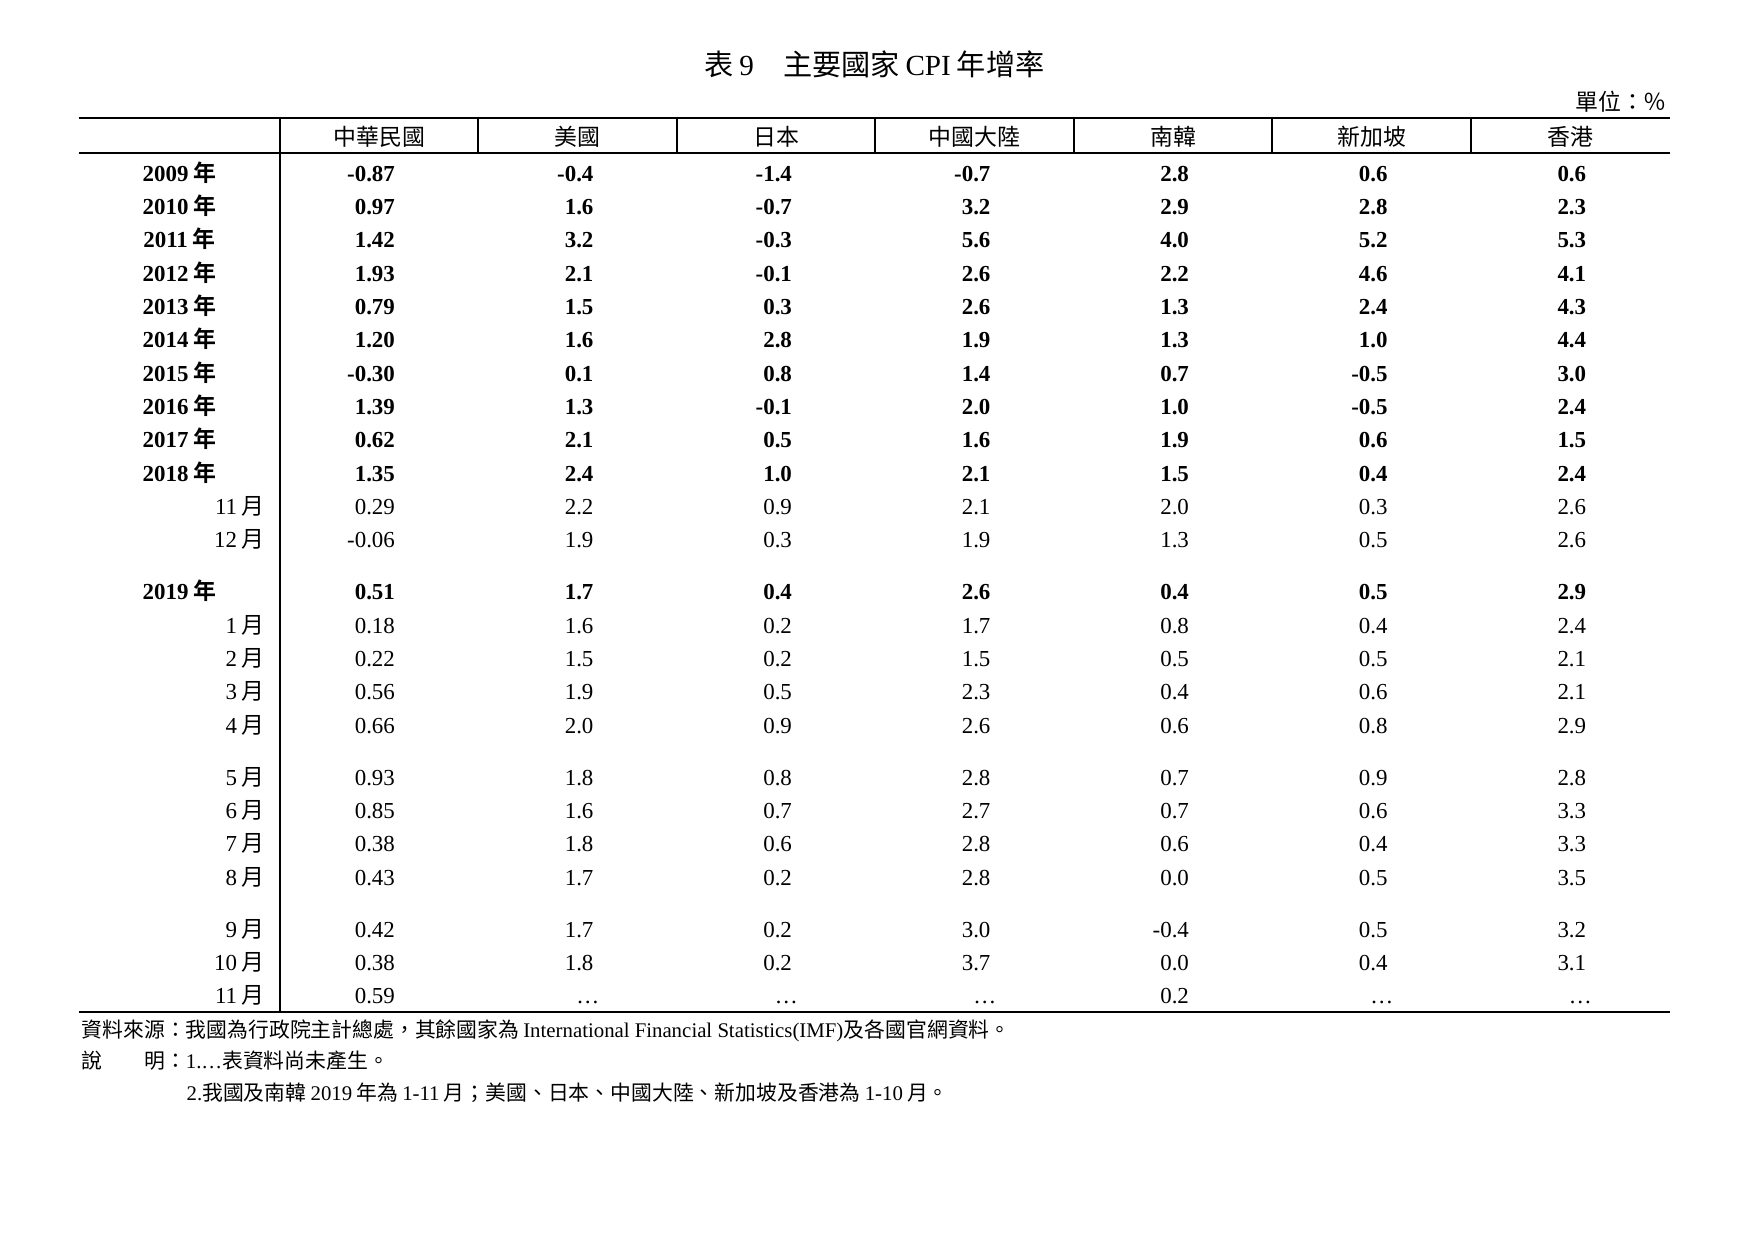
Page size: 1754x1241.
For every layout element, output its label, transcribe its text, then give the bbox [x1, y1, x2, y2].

table_cell 1.8 [478, 944, 677, 977]
table_cell 1.5 [875, 640, 1074, 673]
table_cell 香港 [1472, 119, 1669, 152]
table_cell 1.39 [281, 388, 478, 421]
table_cell 2.4 [1471, 454, 1669, 488]
table_cell 0.2 [1074, 977, 1272, 1011]
table_cell 0.5 [1272, 859, 1471, 892]
table_cell 2.6 [875, 288, 1074, 321]
table_cell 1.6 [478, 606, 677, 640]
table_cell 0.2 [677, 606, 875, 640]
table_cell 0.6 [1074, 825, 1272, 858]
table_header 表9 主要國家CPI年增率 [79, 41, 1669, 84]
table_cell 0.51 [281, 554, 478, 606]
table_cell -0.1 [677, 254, 875, 288]
table_cell 1.5 [478, 640, 677, 673]
table_cell 1.7 [875, 606, 1074, 640]
table_cell 0.66 [281, 706, 478, 740]
table_cell -0.1 [677, 388, 875, 421]
table_cell 0.9 [677, 706, 875, 740]
table_cell 3.0 [875, 892, 1074, 944]
table_cell 2010年 [79, 188, 279, 221]
table_cell 2.6 [875, 254, 1074, 288]
table_cell 0.0 [1074, 944, 1272, 977]
table_cell 0.93 [281, 740, 478, 792]
table_cell 11月 [79, 488, 279, 521]
table_cell 2.9 [1074, 188, 1272, 221]
table_cell 3.1 [1471, 944, 1669, 977]
table_cell 2.1 [1471, 673, 1669, 706]
table_cell 3.2 [875, 188, 1074, 221]
table_cell -0.5 [1272, 354, 1471, 388]
table_cell 1.6 [478, 188, 677, 221]
table_cell 3.0 [1471, 354, 1669, 388]
table_cell 2.8 [677, 321, 875, 354]
table_cell 2.1 [875, 454, 1074, 488]
table_cell 0.7 [1074, 354, 1272, 388]
table_cell 1.7 [478, 859, 677, 892]
table_cell 0.6 [677, 825, 875, 858]
table_cell 中國大陸 [876, 119, 1073, 152]
table_cell 0.22 [281, 640, 478, 673]
table_cell 中華民國 [281, 119, 477, 152]
table_cell 4.0 [1074, 221, 1272, 254]
table_cell 2.1 [478, 421, 677, 454]
table_cell 5.3 [1471, 221, 1669, 254]
table_cell 0.4 [1272, 454, 1471, 488]
table_cell 0.5 [677, 673, 875, 706]
table_cell 1.5 [1074, 454, 1272, 488]
table_cell 4.1 [1471, 254, 1669, 288]
table_cell 5.2 [1272, 221, 1471, 254]
table_cell 12月 [79, 521, 279, 554]
table_cell 3.7 [875, 944, 1074, 977]
table_cell -1.4 [677, 154, 875, 188]
table_cell 0.5 [1272, 554, 1471, 606]
table_cell 0.5 [677, 421, 875, 454]
table_cell -0.30 [281, 354, 478, 388]
table_cell 0.2 [677, 640, 875, 673]
table_cell 0.6 [1272, 673, 1471, 706]
table_cell 1.35 [281, 454, 478, 488]
table_cell [1342, 84, 1388, 117]
table_cell 2.9 [1471, 706, 1669, 740]
table_cell 2014年 [79, 321, 279, 354]
table_cell 0.3 [1272, 488, 1471, 521]
table_cell 2.8 [875, 825, 1074, 858]
table_cell 0.59 [281, 977, 478, 1011]
table_cell 南韓 [1075, 119, 1271, 152]
table_cell 5.6 [875, 221, 1074, 254]
table_cell 2.6 [875, 706, 1074, 740]
table_cell 說 明：1.…表資料尚未產生。 [79, 1044, 1669, 1075]
table_cell [1388, 84, 1438, 117]
table_cell 1.9 [875, 521, 1074, 554]
table_cell 0.6 [1272, 421, 1471, 454]
table_cell 1.0 [1272, 321, 1471, 354]
table_cell … [875, 977, 1074, 1011]
table_cell 1.9 [478, 673, 677, 706]
table_cell 1.3 [478, 388, 677, 421]
table_cell 0.85 [281, 792, 478, 825]
table_cell 2.6 [1471, 488, 1669, 521]
table_cell 3.3 [1471, 825, 1669, 858]
table_cell [79, 119, 279, 152]
table_cell 4.6 [1272, 254, 1471, 288]
table_cell 0.0 [1074, 859, 1272, 892]
table_cell 2.4 [478, 454, 677, 488]
table_cell -0.4 [1074, 892, 1272, 944]
table_cell 2013年 [79, 288, 279, 321]
table_cell 0.8 [677, 354, 875, 388]
table_cell 1.3 [1074, 521, 1272, 554]
table_cell 1.7 [478, 554, 677, 606]
table_cell 單位：％ [1438, 84, 1669, 117]
table_cell 0.8 [677, 740, 875, 792]
table_cell 資料來源：我國為行政院主計總處，其餘國家為International Financial Statistics(IMF)及各國官網資料。 [79, 1013, 1669, 1044]
table_cell … [677, 977, 875, 1011]
table_cell … [478, 977, 677, 1011]
table_cell 2.0 [1074, 488, 1272, 521]
table_cell 0.3 [677, 288, 875, 321]
table_cell 1.7 [478, 892, 677, 944]
table_cell 0.62 [281, 421, 478, 454]
table_cell 10月 [79, 944, 279, 977]
table_cell 2011年 [79, 221, 279, 254]
table_cell 2016年 [79, 388, 279, 421]
table_cell 2.8 [1471, 740, 1669, 792]
table_cell 2.1 [478, 254, 677, 288]
table_cell 3.3 [1471, 792, 1669, 825]
table_cell 0.4 [1272, 606, 1471, 640]
table_cell 1.8 [478, 740, 677, 792]
table_cell 1.0 [677, 454, 875, 488]
table_cell -0.06 [281, 521, 478, 554]
table_cell 2.8 [875, 859, 1074, 892]
table_cell 新加坡 [1273, 119, 1470, 152]
table_cell 0.97 [281, 188, 478, 221]
table_cell 2.2 [1074, 254, 1272, 288]
table_cell -0.5 [1272, 388, 1471, 421]
table_cell 2018年 [79, 454, 279, 488]
table_cell 2月 [79, 640, 279, 673]
table_cell 0.4 [677, 554, 875, 606]
table_cell 0.2 [677, 892, 875, 944]
table_cell 2.2 [478, 488, 677, 521]
table_cell 2.4 [1272, 288, 1471, 321]
table_cell 0.5 [1272, 521, 1471, 554]
table_cell 0.8 [1272, 706, 1471, 740]
table_cell … [1471, 977, 1669, 1011]
table_cell 5月 [79, 740, 279, 792]
table_cell 0.2 [677, 859, 875, 892]
table_cell 2.8 [1272, 188, 1471, 221]
table_cell 0.5 [1272, 892, 1471, 944]
table_cell 2.6 [875, 554, 1074, 606]
table_cell 4.4 [1471, 321, 1669, 354]
table_cell … [1272, 977, 1471, 1011]
table_cell -0.7 [677, 188, 875, 221]
table_cell 0.5 [1272, 640, 1471, 673]
table_cell 1.8 [478, 825, 677, 858]
table_cell -0.4 [478, 154, 677, 188]
table_cell 1.4 [875, 354, 1074, 388]
table_cell 0.1 [478, 354, 677, 388]
table_cell 0.7 [677, 792, 875, 825]
table_cell 8月 [79, 859, 279, 892]
table_cell 2017年 [79, 421, 279, 454]
table_cell 0.38 [281, 825, 478, 858]
table_cell 0.6 [1272, 154, 1471, 188]
table_cell 2.1 [1471, 640, 1669, 673]
table_cell 2.3 [1471, 188, 1669, 221]
table_cell 3.2 [1471, 892, 1669, 944]
table_cell 4月 [79, 706, 279, 740]
table_cell 1.9 [875, 321, 1074, 354]
table_cell 2019年 [79, 554, 279, 606]
table_cell -0.7 [875, 154, 1074, 188]
table_cell 0.2 [677, 944, 875, 977]
table_cell 0.38 [281, 944, 478, 977]
table_cell 4.3 [1471, 288, 1669, 321]
table_cell 2.9 [1471, 554, 1669, 606]
table_cell 2009年 [79, 154, 279, 188]
table_cell 0.29 [281, 488, 478, 521]
table_cell 1.6 [478, 321, 677, 354]
table_cell [79, 84, 1224, 117]
table_cell 0.9 [1272, 740, 1471, 792]
table_cell 2015年 [79, 354, 279, 388]
table_cell 3月 [79, 673, 279, 706]
table_cell 1.42 [281, 221, 478, 254]
table_cell 0.4 [1074, 554, 1272, 606]
table_cell 1.93 [281, 254, 478, 288]
table_cell 2.8 [875, 740, 1074, 792]
table_cell 美國 [479, 119, 676, 152]
table_cell 2.0 [875, 388, 1074, 421]
table_cell 2.4 [1471, 606, 1669, 640]
table_cell 1.9 [1074, 421, 1272, 454]
table_cell 1.6 [478, 792, 677, 825]
table_cell 0.5 [1074, 640, 1272, 673]
table_cell -0.87 [281, 154, 478, 188]
table_cell 11月 [79, 977, 279, 1011]
table_cell 2.3 [875, 673, 1074, 706]
table_cell 9月 [79, 892, 279, 944]
table_cell 1.20 [281, 321, 478, 354]
table_cell 0.7 [1074, 792, 1272, 825]
table_cell 0.9 [677, 488, 875, 521]
table_cell 6月 [79, 792, 279, 825]
table_cell 2.0 [478, 706, 677, 740]
table_cell 1.3 [1074, 321, 1272, 354]
table_cell 0.43 [281, 859, 478, 892]
table_cell 0.56 [281, 673, 478, 706]
table_cell -0.3 [677, 221, 875, 254]
table_cell 2.8 [1074, 154, 1272, 188]
table_cell 1.0 [1074, 388, 1272, 421]
table_cell 1.9 [478, 521, 677, 554]
table_cell 0.4 [1272, 944, 1471, 977]
table_cell 1.6 [875, 421, 1074, 454]
table_cell 0.6 [1074, 706, 1272, 740]
table_cell 3.2 [478, 221, 677, 254]
table_cell 0.6 [1272, 792, 1471, 825]
table_cell 1月 [79, 606, 279, 640]
table_cell 0.6 [1471, 154, 1669, 188]
table_cell [1299, 84, 1342, 117]
table_cell 2.我國及南韓2019年為1-11月；美國、日本、中國大陸、新加坡及香港為1-10月。 [79, 1075, 1669, 1106]
table_cell 1.3 [1074, 288, 1272, 321]
table_cell 2.7 [875, 792, 1074, 825]
table_cell 2012年 [79, 254, 279, 288]
table_cell 0.4 [1074, 673, 1272, 706]
table_cell [1224, 84, 1299, 117]
table_cell 0.79 [281, 288, 478, 321]
table_cell 0.4 [1272, 825, 1471, 858]
table_cell 1.5 [1471, 421, 1669, 454]
table_cell 2.1 [875, 488, 1074, 521]
table_cell 0.8 [1074, 606, 1272, 640]
table_cell 2.6 [1471, 521, 1669, 554]
table_cell 0.3 [677, 521, 875, 554]
table_cell 3.5 [1471, 859, 1669, 892]
table_cell 2.4 [1471, 388, 1669, 421]
table_cell 0.18 [281, 606, 478, 640]
table_cell 日本 [678, 119, 874, 152]
table_cell 0.7 [1074, 740, 1272, 792]
table_cell 1.5 [478, 288, 677, 321]
table_cell 0.42 [281, 892, 478, 944]
table_cell 7月 [79, 825, 279, 858]
